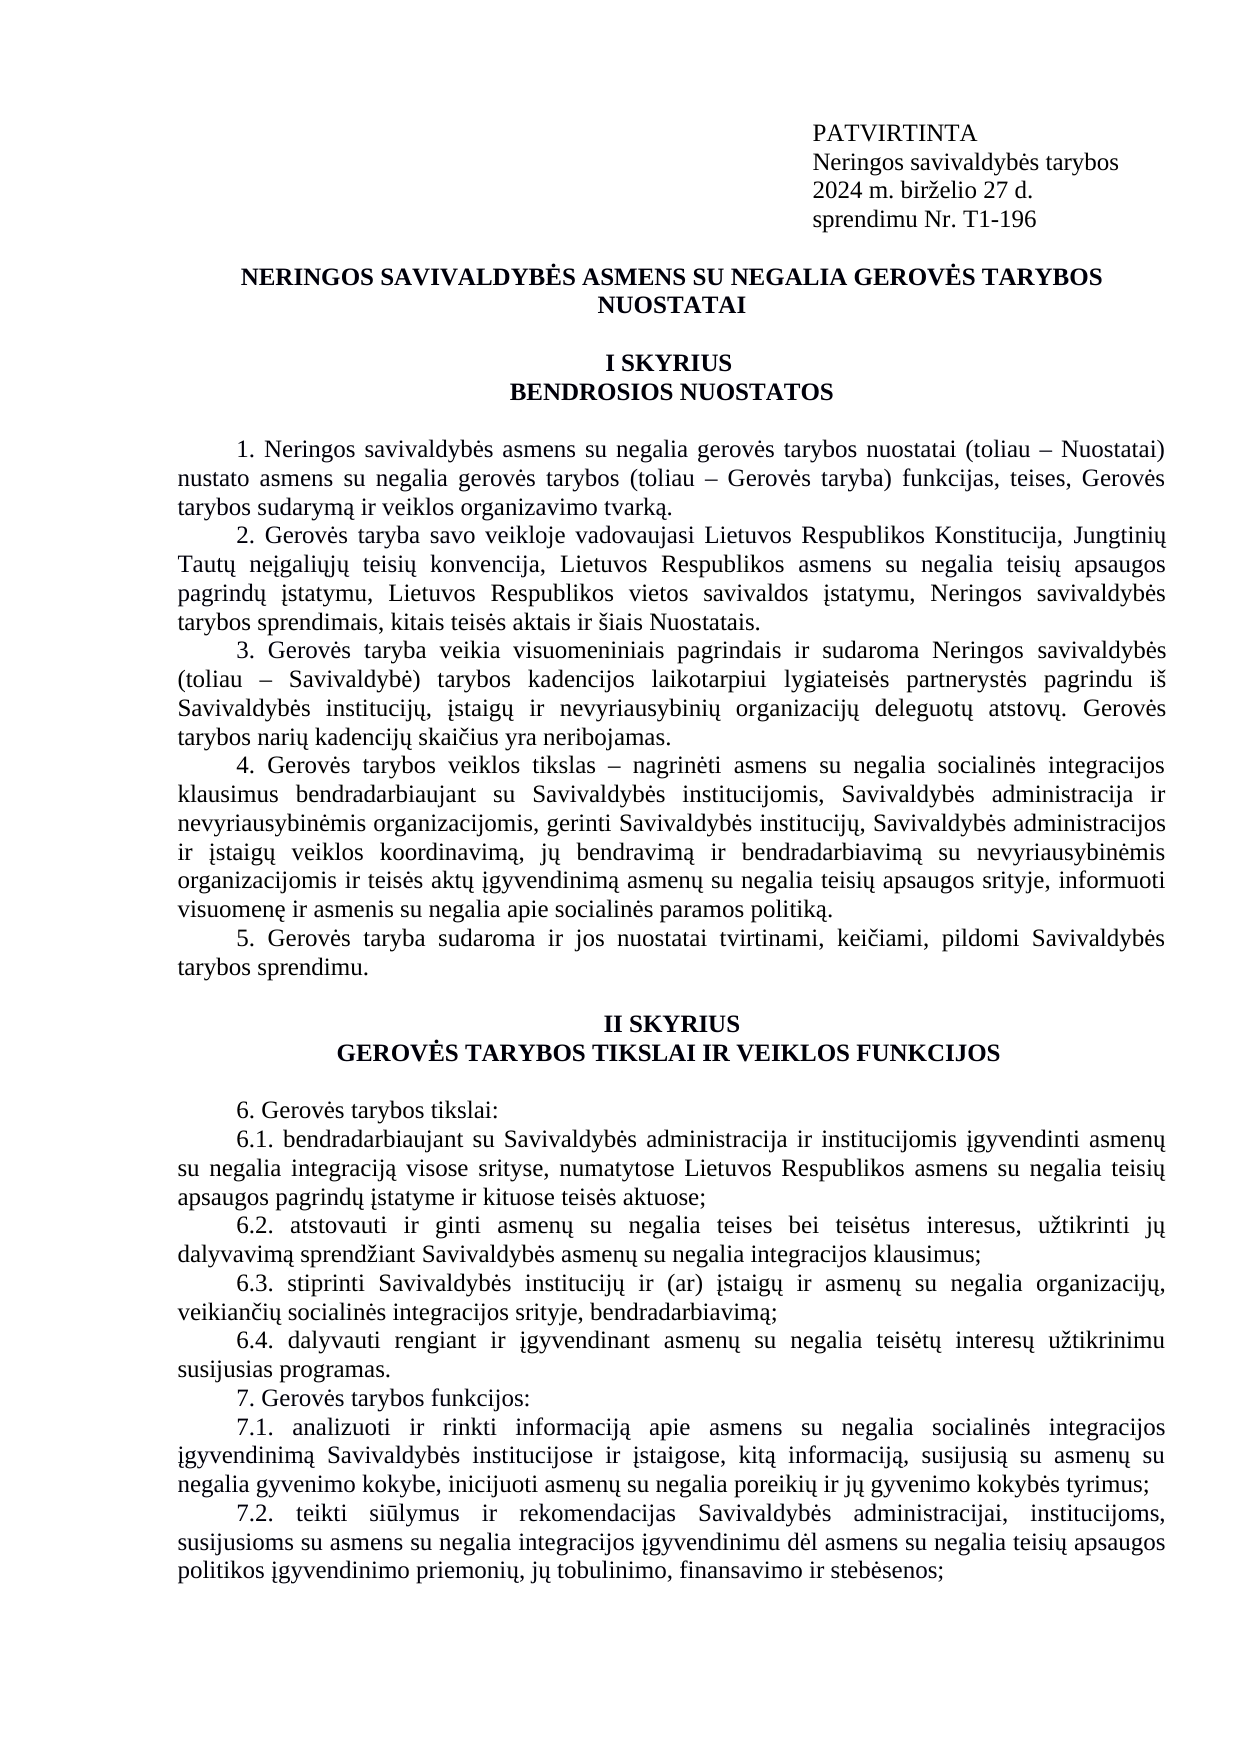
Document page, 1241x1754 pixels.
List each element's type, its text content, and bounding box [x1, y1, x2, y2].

text 6. Gerovės tarybos tikslai: [177, 1096, 1166, 1124]
text 7.2. teikti siūlymus ir rekomendacijas Savivaldybės administracijai, institucijoms, susijusioms su asmens su negalia integracijos įgyvendinimu dėl asmens su negalia teisių apsaugos politikos įgyvendinimo priemonių, jų tobulinimo, finansavimo ir stebėsenos; [177, 1498, 1166, 1584]
text Neringos savivaldybės tarybos [812, 147, 1166, 176]
text II SKYRIUS [177, 1009, 1166, 1038]
text 5. Gerovės taryba sudaroma ir jos nuostatai tvirtinami, keičiami, pildomi Savivaldybės tarybos sprendimu. [177, 923, 1166, 981]
text 2024 m. birželio 27 d. [812, 176, 1166, 204]
text 6.1. bendradarbiaujant su Savivaldybės administracija ir institucijomis įgyvendinti asmenų su negalia integraciją visose srityse, numatytose Lietuvos Respublikos asmens su negalia teisių apsaugos pagrindų įstatyme ir kituose teisės aktuose; [177, 1124, 1166, 1211]
text 2. Gerovės taryba savo veikloje vadovaujasi Lietuvos Respublikos Konstitucija, Jungtinių Tautų neįgaliųjų teisių konvencija, Lietuvos Respublikos asmens su negalia teisių apsaugos pagrindų įstatymu, Lietuvos Respublikos vietos savivaldos įstatymu, Neringos savivaldybės tarybos sprendimais, kitais teisės aktais ir šiais Nuostatais. [177, 521, 1166, 636]
text 1. Neringos savivaldybės asmens su negalia gerovės tarybos nuostatai (toliau – Nuostatai) nustato asmens su negalia gerovės tarybos (toliau – Gerovės taryba) funkcijas, teises, Gerovės tarybos sudarymą ir veiklos organizavimo tvarką. [177, 434, 1166, 521]
text 6.2. atstovauti ir ginti asmenų su negalia teises bei teisėtus interesus, užtikrinti jų dalyvavimą sprendžiant Savivaldybės asmenų su negalia integracijos klausimus; [177, 1211, 1166, 1268]
text 3. Gerovės taryba veikia visuomeniniais pagrindais ir sudaroma Neringos savivaldybės (toliau – Savivaldybė) tarybos kadencijos laikotarpiui lygiateisės partnerystės pagrindu iš Savivaldybės institucijų, įstaigų ir nevyriausybinių organizacijų deleguotų atstovų. Gerovės tarybos narių kadencijų skaičius yra neribojamas. [177, 636, 1166, 751]
text NUOSTATAI [177, 291, 1166, 319]
text 6.4. dalyvauti rengiant ir įgyvendinant asmenų su negalia teisėtų interesų užtikrinimu susijusias programas. [177, 1326, 1166, 1383]
text 6.3. stiprinti Savivaldybės institucijų ir (ar) įstaigų ir asmenų su negalia organizacijų, veikiančių socialinės integracijos srityje, bendradarbiavimą; [177, 1268, 1166, 1326]
text 4. Gerovės tarybos veiklos tikslas – nagrinėti asmens su negalia socialinės integracijos klausimus bendradarbiaujant su Savivaldybės institucijomis, Savivaldybės administracija ir nevyriausybinėmis organizacijomis, gerinti Savivaldybės institucijų, Savivaldybės administracijos ir įstaigų veiklos koordinavimą, jų bendravimą ir bendradarbiavimą su nevyriausybinėmis organizacijomis ir teisės aktų įgyvendinimą asmenų su negalia teisių apsaugos srityje, informuoti visuomenę ir asmenis su negalia apie socialinės paramos politiką. [177, 751, 1166, 923]
text sprendimu Nr. T1-196 [812, 204, 1166, 233]
text 7. Gerovės tarybos funkcijos: [236, 1383, 1166, 1412]
text NERINGOS SAVIVALDYBĖS ASMENS SU NEGALIA GEROVĖS TARYBOS [177, 262, 1166, 291]
text GEROVĖS TARYBOS TIKSLAI IR VEIKLOS FUNKCIJOS [177, 1038, 1166, 1067]
text PATVIRTINTA [812, 118, 1166, 147]
text I SKYRIUS [177, 348, 1166, 377]
text 7.1. analizuoti ir rinkti informaciją apie asmens su negalia socialinės integracijos įgyvendinimą Savivaldybės institucijose ir įstaigose, kitą informaciją, susijusią su asmenų su negalia gyvenimo kokybe, inicijuoti asmenų su negalia poreikių ir jų gyvenimo kokybės tyrimus; [177, 1412, 1166, 1498]
text BENDROSIOS NUOSTATOS [177, 377, 1166, 406]
